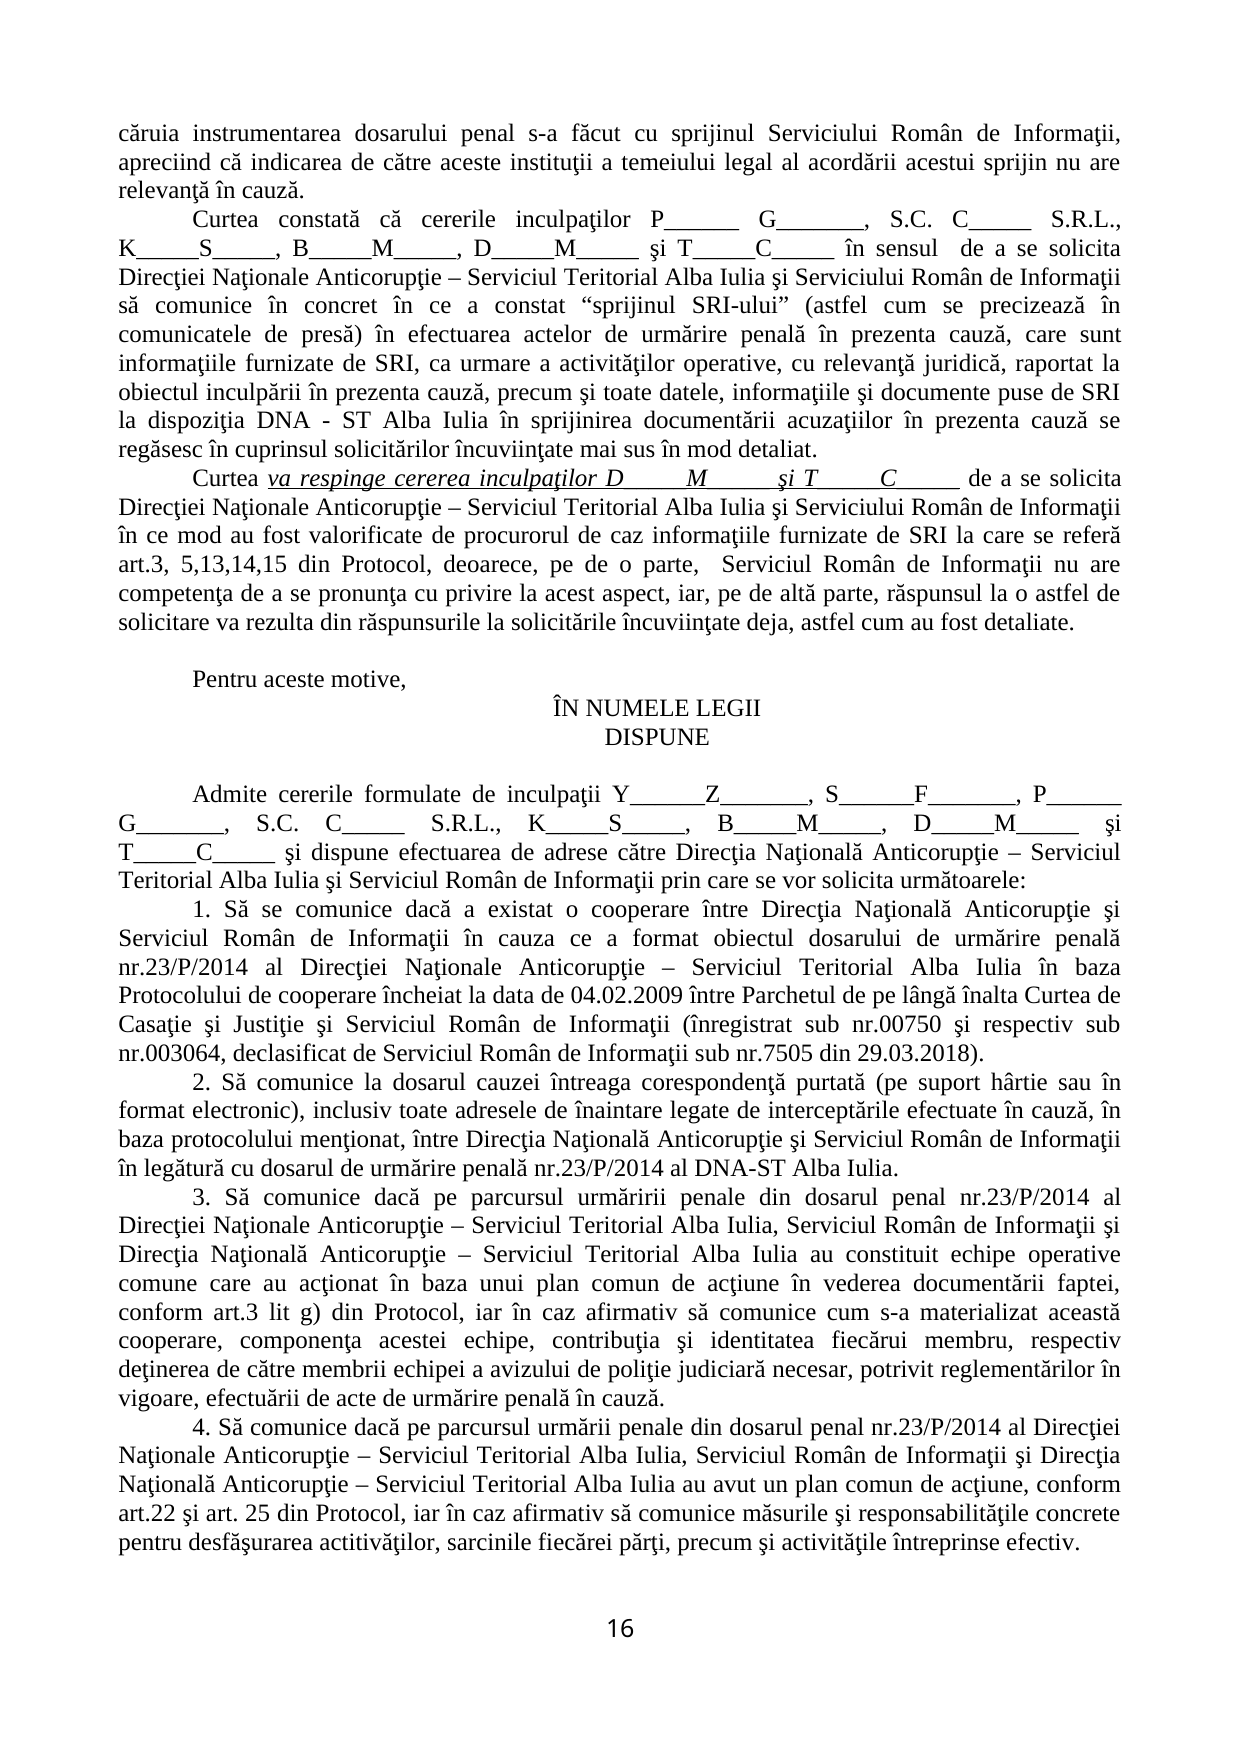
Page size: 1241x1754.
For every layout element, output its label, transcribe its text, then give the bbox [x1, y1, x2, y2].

text 2. Să comunice la dosarul cauzei întreaga corespondenţă purtată (pe suport hârtie sau în format electronic), inclusiv toate adresele de înaintare legate de interceptările efectuate în cauză, în baza protocolului menţionat, între Direcţia Naţională Anticorupţie şi Serviciul Român de Informaţii în legătură cu dosarul de urmărire penală nr.23/P/2014 al DNA-ST Alba Iulia. [118, 1067, 1122, 1182]
text DISPUNE [118, 722, 1122, 751]
text Admite cererile formulate de inculpaţii Y______Z_______, S______F_______, P______ G_______, S.C. C_____ S.R.L., K_____S_____, B_____M_____, D_____M_____ şi T_____C_____ şi dispune efectuarea de adrese către Direcţia Naţională Anticorupţie – Serviciul Teritorial Alba Iulia şi Serviciul Român de Informaţii prin care se vor solicita următoarele: [118, 779, 1122, 894]
text 4. Să comunice dacă pe parcursul urmării penale din dosarul penal nr.23/P/2014 al Direcţiei Naţionale Anticorupţie – Serviciul Teritorial Alba Iulia, Serviciul Român de Informaţii şi Direcţia Naţională Anticorupţie – Serviciul Teritorial Alba Iulia au avut un plan comun de acţiune, conform art.22 şi art. 25 din Protocol, iar în caz afirmativ să comunice măsurile şi responsabilităţile concrete pentru desfăşurarea actitivăţilor, sarcinile fiecărei părţi, precum şi activităţile întreprinse efectiv. [118, 1412, 1122, 1556]
text ÎN NUMELE LEGII [118, 693, 1122, 722]
text căruia instrumentarea dosarului penal s-a făcut cu sprijinul Serviciului Român de Informaţii, apreciind că indicarea de către aceste instituţii a temeiului legal al acordării acestui sprijin nu are relevanţă în cauză. [118, 118, 1122, 204]
text Pentru aceste motive, [118, 664, 1122, 693]
text Curtea constată că cererile inculpaţilor P______ G_______, S.C. C_____ S.R.L., K_____S_____, B_____M_____, D_____M_____ şi T_____C_____ în sensul de a se solicita Direcţiei Naţionale Anticorupţie – Serviciul Teritorial Alba Iulia şi Serviciului Român de Informaţii să comunice în concret în ce a constat “sprijinul SRI-ului” (astfel cum se precizează în comunicatele de presă) în efectuarea actelor de urmărire penală în prezenta cauză, care sunt informaţiile furnizate de SRI, ca urmare a activităţilor operative, cu relevanţă juridică, raportat la obiectul inculpării în prezenta cauză, precum şi toate datele, informaţiile şi documente puse de SRI la dispoziţia DNA - ST Alba Iulia în sprijinirea documentării acuzaţiilor în prezenta cauză se regăsesc în cuprinsul solicitărilor încuviinţate mai sus în mod detaliat. [118, 204, 1122, 463]
text 3. Să comunice dacă pe parcursul urmăririi penale din dosarul penal nr.23/P/2014 al Direcţiei Naţionale Anticorupţie – Serviciul Teritorial Alba Iulia, Serviciul Român de Informaţii şi Direcţia Naţională Anticorupţie – Serviciul Teritorial Alba Iulia au constituit echipe operative comune care au acţionat în baza unui plan comun de acţiune în vederea documentării faptei, conform art.3 lit g) din Protocol, iar în caz afirmativ să comunice cum s-a materializat această cooperare, componenţa acestei echipe, contribuţia şi identitatea fiecărui membru, respectiv deţinerea de către membrii echipei a avizului de poliţie judiciară necesar, potrivit reglementărilor în vigoare, efectuării de acte de urmărire penală în cauză. [118, 1182, 1122, 1412]
text Curtea va respinge cererea inculpaţilor D_____M_____ şi T_____C_____ de a se solicita Direcţiei Naţionale Anticorupţie – Serviciul Teritorial Alba Iulia şi Serviciului Român de Informaţii în ce mod au fost valorificate de procurorul de caz informaţiile furnizate de SRI la care se referă art.3, 5,13,14,15 din Protocol, deoarece, pe de o parte, Serviciul Român de Informaţii nu are competenţa de a se pronunţa cu privire la acest aspect, iar, pe de altă parte, răspunsul la o astfel de solicitare va rezulta din răspunsurile la solicitările încuviinţate deja, astfel cum au fost detaliate. [118, 463, 1122, 636]
text 1. Să se comunice dacă a existat o cooperare între Direcţia Naţională Anticorupţie şi Serviciul Român de Informaţii în cauza ce a format obiectul dosarului de urmărire penală nr.23/P/2014 al Direcţiei Naţionale Anticorupţie – Serviciul Teritorial Alba Iulia în baza Protocolului de cooperare încheiat la data de 04.02.2009 între Parchetul de pe lângă înalta Curtea de Casaţie şi Justiţie şi Serviciul Român de Informaţii (înregistrat sub nr.00750 şi respectiv sub nr.003064, declasificat de Serviciul Român de Informaţii sub nr.7505 din 29.03.2018). [118, 894, 1122, 1067]
